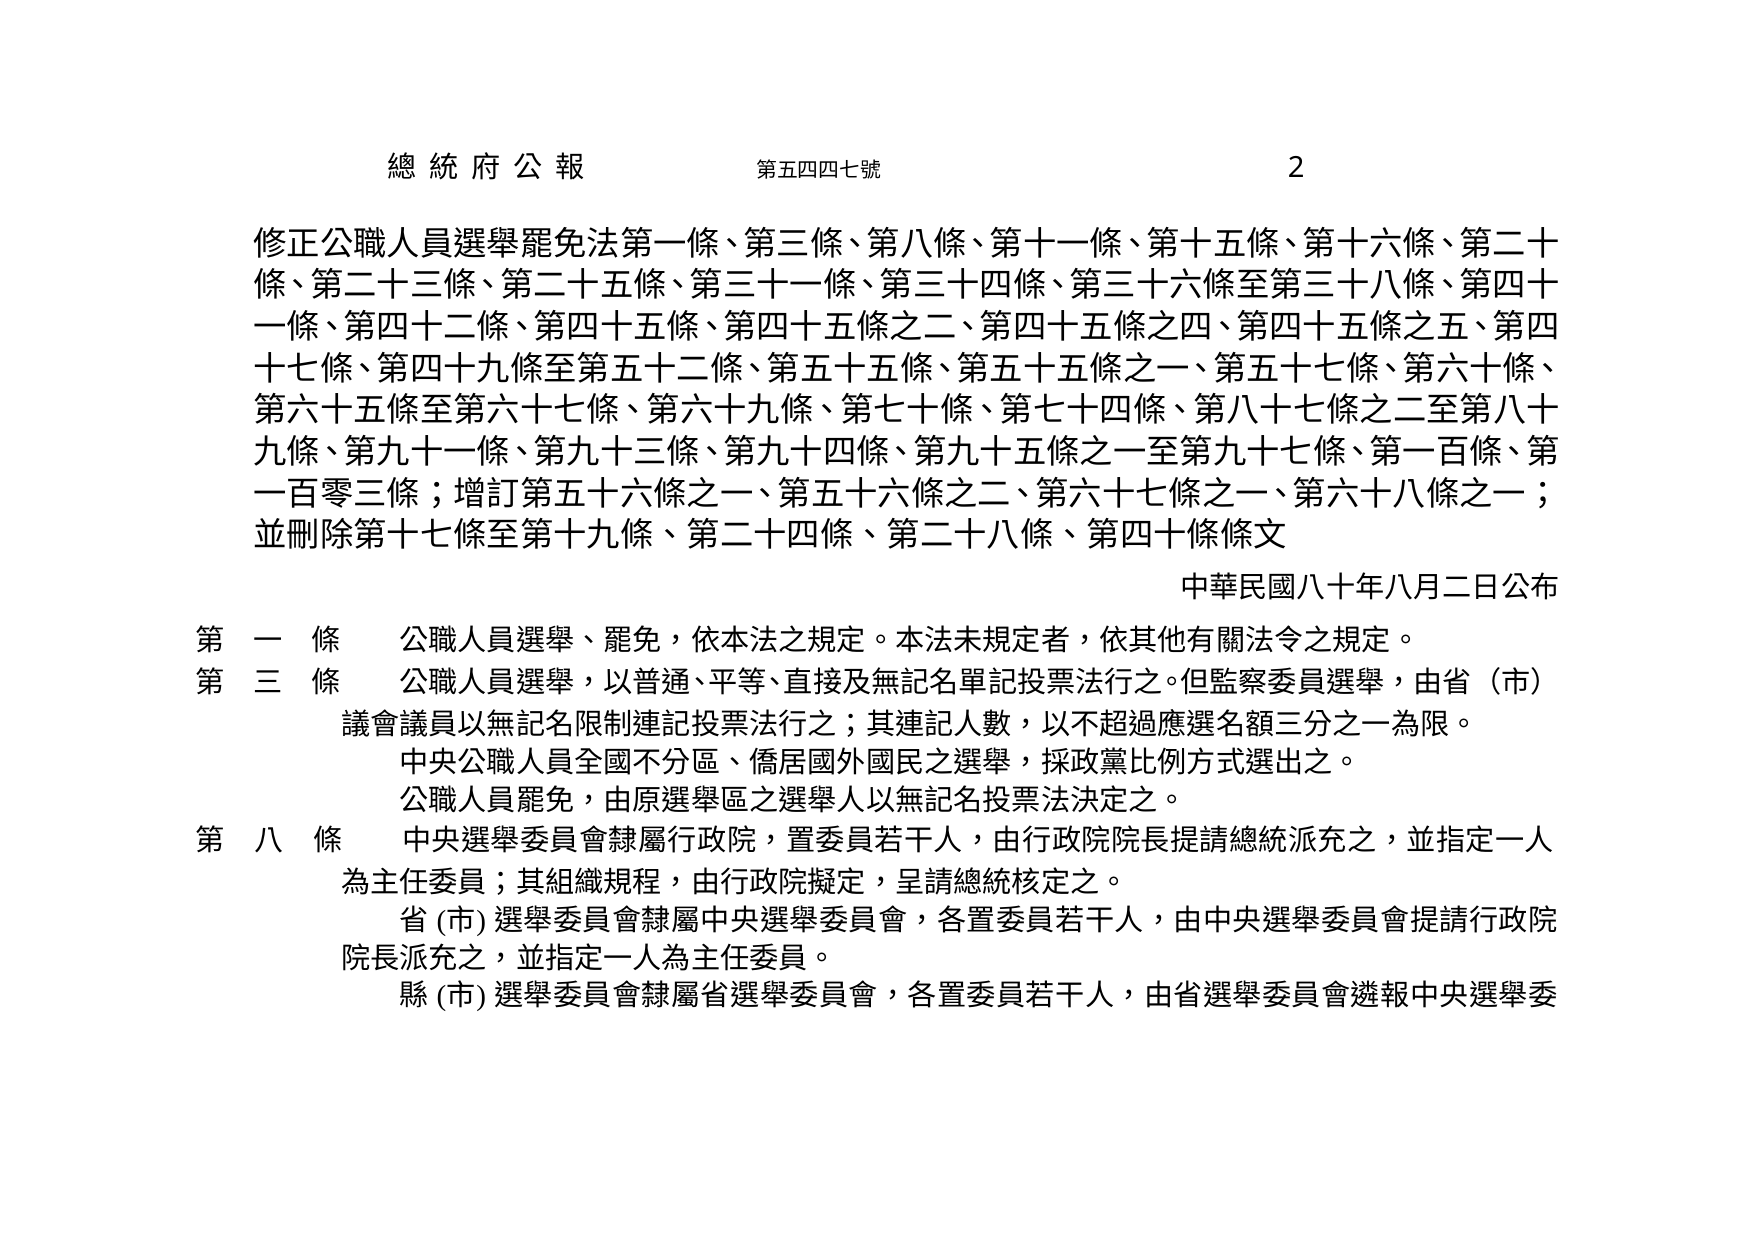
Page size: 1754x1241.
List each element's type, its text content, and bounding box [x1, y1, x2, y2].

text 中央公職人員全國不分區、僑居國外國民之選舉，採政黨比例方式選出之。 [341, 742, 1559, 780]
text 第 一 條 公職人員選舉、罷免，依本法之規定。本法未規定者，依其他有關法令之規定。 [195, 617, 1559, 659]
text 第 三 條 公職人員選舉，以普通、平等、直接及無記名單記投票法行之。但監察委員選舉，由省（市）議會議員以無記名限制連記投票法行之；其連記人數，以不超過應選名額三分之一為限。 [195, 659, 1559, 742]
text 修正公職人員選舉罷免法第一條、第三條、第八條、第十一條、第十五條、第十六條、第二十條、第二十三條、第二十五條、第三十一條、第三十四條、第三十六條至第三十八條、第四十一條、第四十二條、第四十五條、第四十五條之二、第四十五條之四、第四十五條之五、第四十七條、第四十九條至第五十二條、第五十五條、第五十五條之一、第五十七條、第六十條、第六十五條至第六十七條、第六十九條、第七十條、第七十四條、第八十七條之二至第八十九條、第九十一條、第九十三條、第九十四條、第九十五條之一至第九十七條、第一百條、第一百零三條；增訂第五十六條之一、第五十六條之二、第六十七條之一、第六十八條之一；並刪除第十七條至第十九條、第二十四條、第二十八條、第四十條條文 [253, 222, 1559, 555]
text 縣 (市) 選舉委員會隸屬省選舉委員會，各置委員若干人，由省選舉委員會遴報中央選舉委 [341, 976, 1559, 1013]
text 公職人員罷免，由原選舉區之選舉人以無記名投票法決定之。 [341, 780, 1559, 817]
text 中華民國八十年八月二日公布 [195, 567, 1559, 605]
text 第 八 條 中央選舉委員會隸屬行政院，置委員若干人，由行政院院長提請總統派充之，並指定一人為主任委員；其組織規程，由行政院擬定，呈請總統核定之。 [195, 817, 1559, 901]
text 省 (市) 選舉委員會隸屬中央選舉委員會，各置委員若干人，由中央選舉委員會提請行政院院長派充之，並指定一人為主任委員。 [341, 901, 1559, 976]
